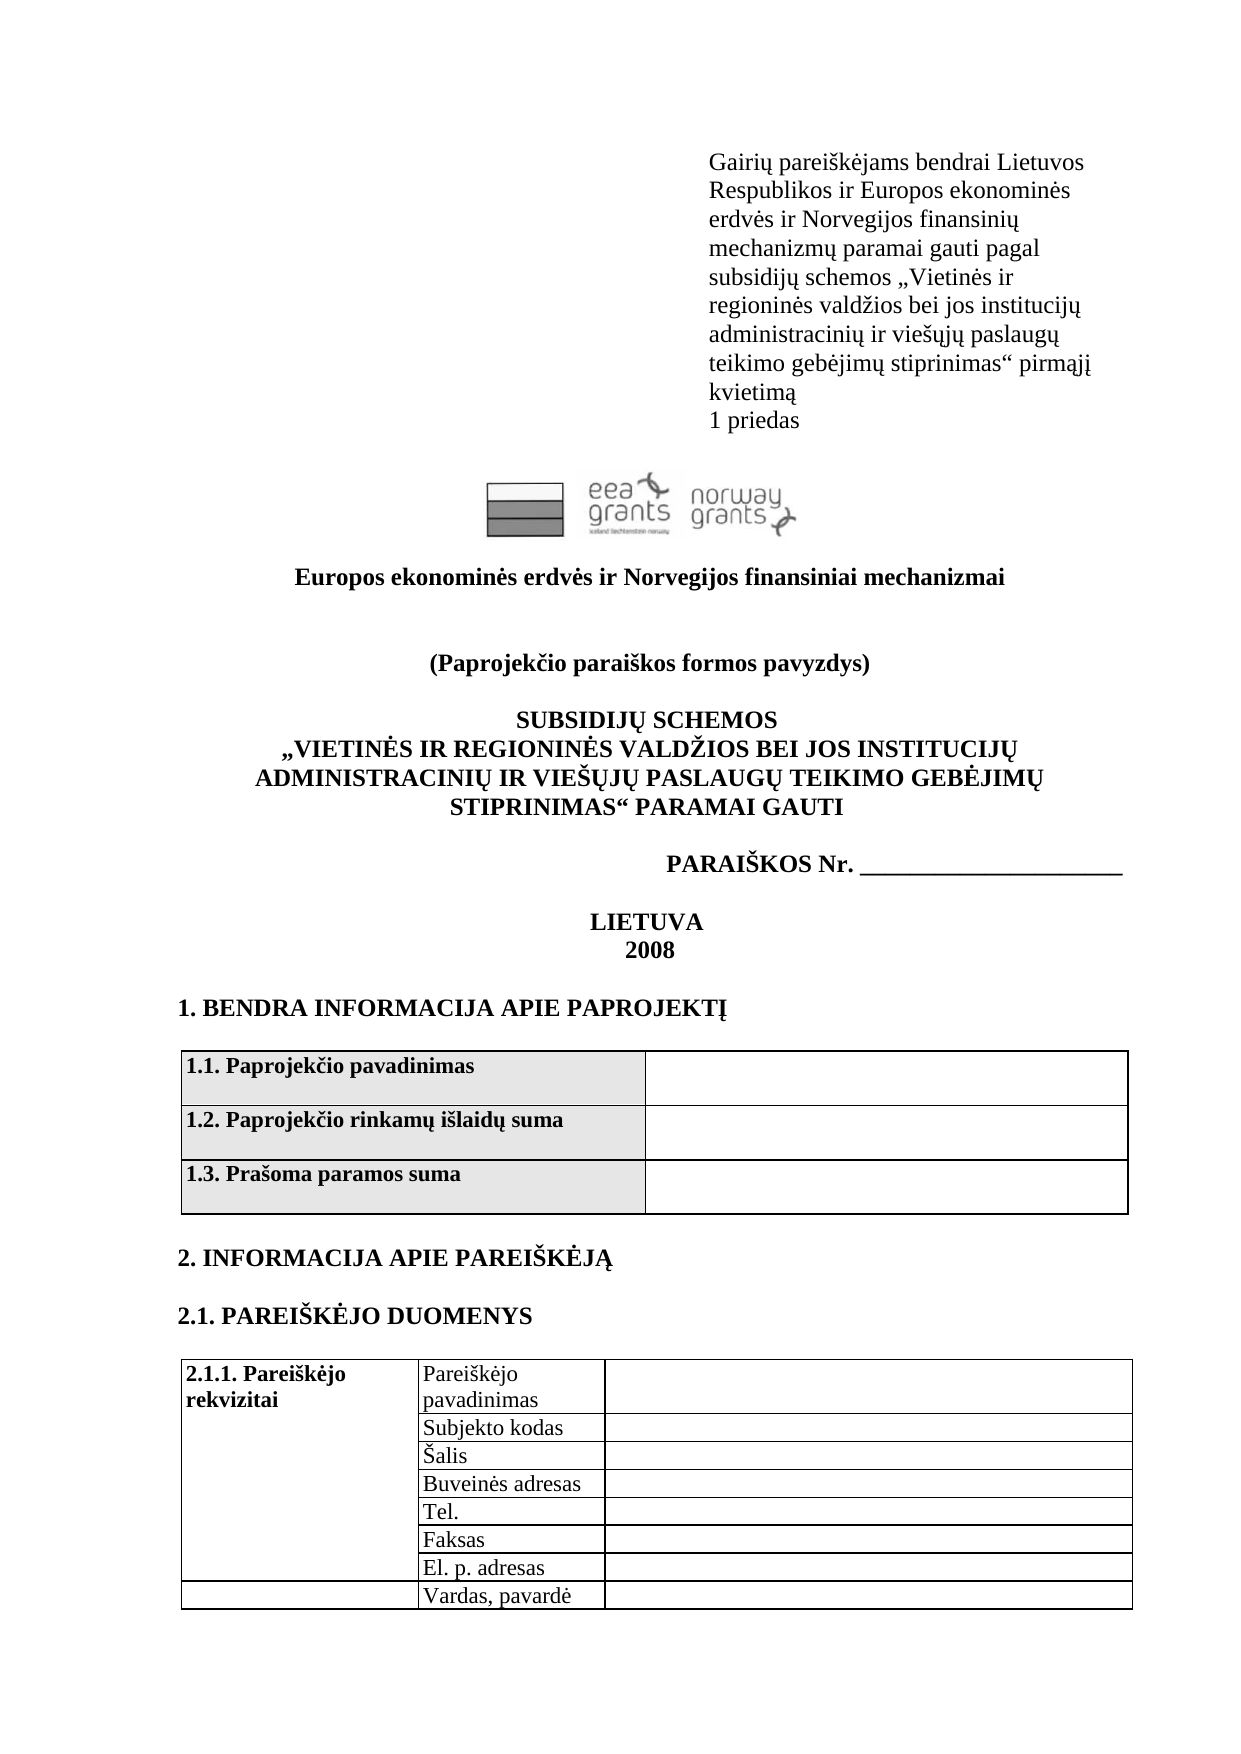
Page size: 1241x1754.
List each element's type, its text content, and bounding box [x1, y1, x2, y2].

table_cell [606, 1414, 1132, 1441]
table_header [646, 1052, 1127, 1104]
table_cell Tel. [419, 1498, 604, 1524]
table_cell Subjekto kodas [419, 1414, 604, 1441]
text Respublikos ir Europos ekonominės [177, 176, 1122, 204]
text „VIETINĖS IR REGIONINĖS VALDŽIOS BEI JOS INSTITUCIJŲ ADMINISTRACINIŲ IR VIEŠŲJŲ PASLAUGŲ TEIKIMO GEBĖJIMŲ STIPRINIMAS“ PARAMAI GAUTI [177, 734, 1122, 820]
table_cell Vardas, pavardė [419, 1582, 604, 1608]
table_cell Šalis [419, 1442, 604, 1468]
text Europos ekonominės erdvės ir Norvegijos finansiniai mechanizmai [177, 562, 1122, 590]
table_cell [182, 1582, 418, 1608]
table_cell El. p. adresas [419, 1554, 604, 1580]
table_header [606, 1360, 1132, 1413]
table_cell Faksas [419, 1526, 604, 1552]
text kvietimą [177, 377, 1122, 406]
table_cell [606, 1470, 1132, 1496]
text SUBSIDIJŲ SCHEMOS [177, 705, 1122, 734]
table_cell [606, 1526, 1132, 1552]
table_cell [606, 1582, 1132, 1608]
table_cell 1.3. Prašoma paramos suma [182, 1161, 645, 1213]
table_cell [646, 1106, 1127, 1159]
table_header 2.1.1. Pareiškėjo rekvizitai [182, 1360, 418, 1580]
text 2.1. PAREIŠKĖJO DUOMENYS [177, 1301, 1122, 1330]
text 1 priedas [177, 406, 1122, 434]
table_cell [606, 1442, 1132, 1468]
table_cell [606, 1498, 1132, 1524]
text mechanizmų paramai gauti pagal [177, 233, 1122, 262]
table_header Pareiškėjo pavadinimas [419, 1360, 604, 1413]
text 2. INFORMACIJA APIE PAREIŠKĖJĄ [177, 1243, 1122, 1272]
text Gairių pareiškėjams bendrai Lietuvos [177, 147, 1122, 176]
text subsidijų schemos „Vietinės ir [177, 262, 1122, 291]
text erdvės ir Norvegijos finansinių [177, 204, 1122, 233]
table_cell 1.2. Paprojekčio rinkamų išlaidų suma [182, 1106, 645, 1159]
text (Paprojekčio paraiškos formos pavyzdys) [177, 648, 1122, 677]
text teikimo gebėjimų stiprinimas“ pirmąjį [177, 348, 1122, 377]
text administracinių ir viešųjų paslaugų [177, 319, 1122, 348]
text 1. BENDRA INFORMACIJA APIE PAPROJEKTĮ [177, 993, 1122, 1022]
text LIETUVA [177, 907, 1122, 935]
table_header 1.1. Paprojekčio pavadinimas [182, 1052, 645, 1104]
table_cell [646, 1161, 1127, 1213]
text regioninės valdžios bei jos institucijų [177, 291, 1122, 319]
table_cell Buveinės adresas [419, 1470, 604, 1496]
text 2008 [177, 935, 1122, 964]
text PARAIŠKOS Nr. _____________________ [177, 849, 1122, 878]
table_cell [606, 1554, 1132, 1580]
